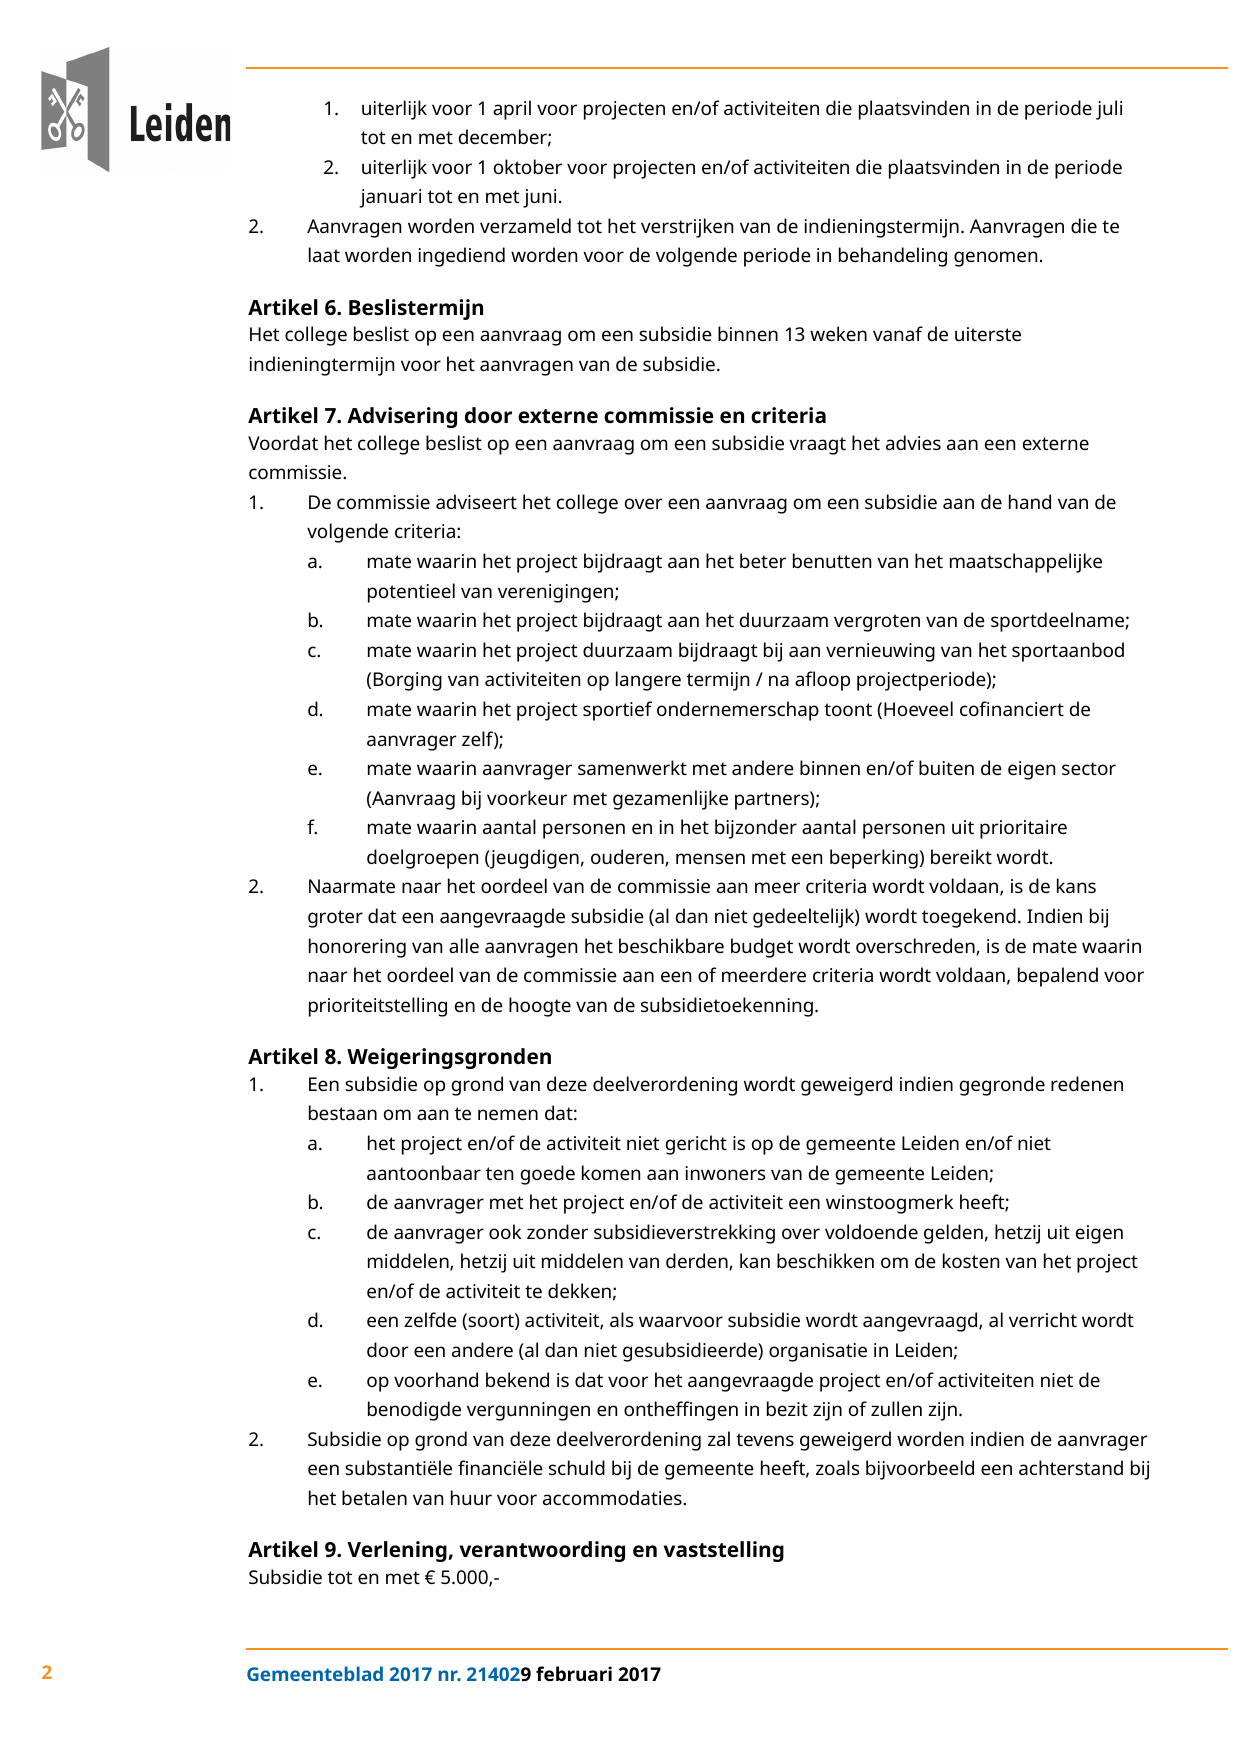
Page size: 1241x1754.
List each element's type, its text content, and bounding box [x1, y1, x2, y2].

picture [41, 47, 231, 172]
list Aanvragen worden verzameld tot het verstrijken van de indieningstermijn. Aanvragen die te laat worden ingediend worden voor de volgende periode in behandeling genomen. [248, 213, 1152, 268]
text Het college beslist op een aanvraag om een subsidie binnen 13 weken vanaf de uiterste indieningtermijn voor het aanvragen van de subsidie. [248, 322, 1152, 377]
text Artikel 6. Beslistermijn [248, 293, 1152, 322]
list Subsidie op grond van deze deelverordening zal tevens geweigerd worden indien de aanvrager een substantiële financiële schuld bij de gemeente heeft, zoals bijvoorbeeld een achterstand bij het betalen van huur voor accommodaties. [248, 1426, 1152, 1511]
text Artikel 9. Verlening, verantwoording en vaststelling [248, 1536, 1152, 1564]
list uiterlijk voor 1 oktober voor projecten en/of activiteiten die plaatsvinden in de periode januari tot en met juni. [323, 154, 1152, 209]
list mate waarin aanvrager samenwerkt met andere binnen en/of buiten de eigen sector (Aanvraag bij voorkeur met gezamenlijke partners); [307, 755, 1152, 811]
text Artikel 8. Weigeringsgronden [248, 1042, 1152, 1071]
list de aanvrager ook zonder subsidieverstrekking over voldoende gelden, hetzij uit eigen middelen, hetzij uit middelen van derden, kan beschikken om de kosten van het project en/of de activiteit te dekken; [307, 1219, 1152, 1304]
text Voordat het college beslist op een aanvraag om een subsidie vraagt het advies aan een externe commissie. [248, 430, 1152, 485]
list een zelfde (soort) activiteit, als waarvoor subsidie wordt aangevraagd, al verricht wordt door een andere (al dan niet gesubsidieerde) organisatie in Leiden; [307, 1308, 1152, 1363]
list mate waarin aantal personen en in het bijzonder aantal personen uit prioritaire doelgroepen (jeugdigen, ouderen, mensen met een beperking) bereikt wordt. [307, 814, 1152, 870]
text Artikel 7. Advisering door externe commissie en criteria [248, 402, 1152, 430]
list mate waarin het project duurzaam bijdraagt bij aan vernieuwing van het sportaanbod (Borging van activiteiten op langere termijn / na afloop projectperiode); [307, 637, 1152, 692]
list het project en/of de activiteit niet gericht is op de gemeente Leiden en/of niet aantoonbaar ten goede komen aan inwoners van de gemeente Leiden; [307, 1130, 1152, 1185]
list op voorhand bekend is dat voor het aangevraagde project en/of activiteiten niet de benodigde vergunningen en ontheffingen in bezit zijn of zullen zijn. [307, 1367, 1152, 1422]
list uiterlijk voor 1 april voor projecten en/of activiteiten die plaatsvinden in de periode juli tot en met december; [323, 95, 1152, 150]
text Subsidie tot en met € 5.000,- [248, 1564, 1152, 1590]
list mate waarin het project sportief ondernemerschap toont (Hoeveel cofinanciert de aanvrager zelf); [307, 696, 1152, 752]
list De commissie adviseert het college over een aanvraag om een subsidie aan de hand van de volgende criteria: [248, 489, 1152, 544]
list Een subsidie op grond van deze deelverordening wordt geweigerd indien gegronde redenen bestaan om aan te nemen dat: [248, 1071, 1152, 1126]
list mate waarin het project bijdraagt aan het beter benutten van het maatschappelijke potentieel van verenigingen; [307, 548, 1152, 604]
list de aanvrager met het project en/of de activiteit een winstoogmerk heeft; [307, 1189, 1152, 1215]
list mate waarin het project bijdraagt aan het duurzaam vergroten van de sportdeelname; [307, 607, 1152, 633]
list Naarmate naar het oordeel van de commissie aan meer criteria wordt voldaan, is de kans groter dat een aangevraagde subsidie (al dan niet gedeeltelijk) wordt toegekend. Indien bij honorering van alle aanvragen het beschikbare budget wordt overschreden, is de mate waarin naar het oordeel van de commissie aan een of meerdere criteria wordt voldaan, bepalend voor prioriteitstelling en de hoogte van de subsidietoekenning. [248, 874, 1152, 1018]
